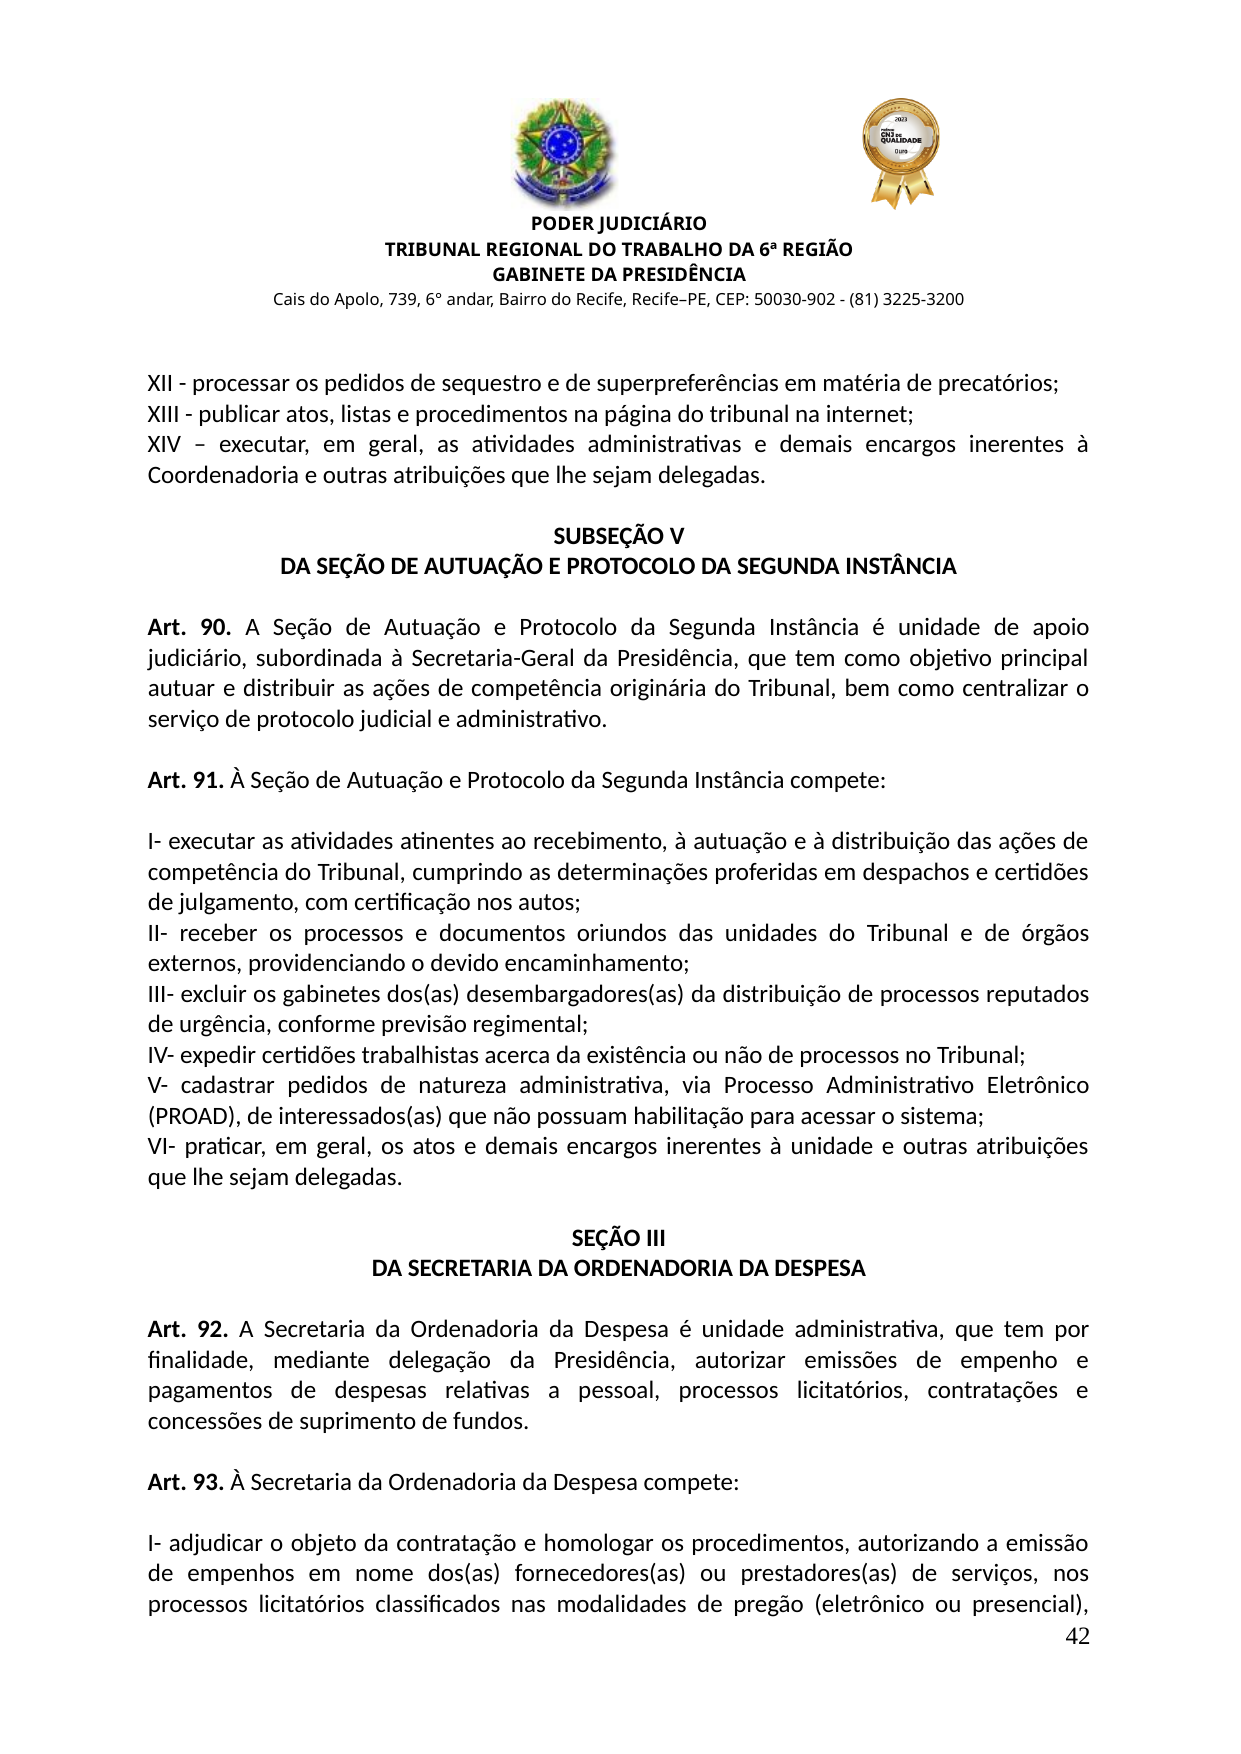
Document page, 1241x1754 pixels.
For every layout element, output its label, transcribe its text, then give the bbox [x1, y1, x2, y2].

text II- receber os processos e documentos oriundos das unidades do Tribunal e de órgãos externos, providenciando o devido encaminhamento; [147, 917, 1090, 978]
text Art. 91. À Seção de Autuação e Protocolo da Segunda Instância compete: [147, 764, 1090, 794]
text I- executar as atividades atinentes ao recebimento, à autuação e à distribuição das ações de competência do Tribunal, cumprindo as determinações proferidas em despachos e certidões de julgamento, com certificação nos autos; [147, 825, 1090, 917]
text V- cadastrar pedidos de natureza administrativa, via Processo Administrativo Eletrônico (PROAD), de interessados(as) que não possuam habilitação para acessar o sistema; [147, 1069, 1090, 1130]
text Art. 92. A Secretaria da Ordenadoria da Despesa é unidade administrativa, que tem por finalidade, mediante delegação da Presidência, autorizar emissões de empenho e pagamentos de despesas relativas a pessoal, processos licitatórios, contratações e concessões de suprimento de fundos. [147, 1313, 1090, 1436]
text DA SECRETARIA DA ORDENADORIA DA DESPESA [147, 1252, 1090, 1283]
text XIV – executar, em geral, as atividades administrativas e demais encargos inerentes à Coordenadoria e outras atribuições que lhe sejam delegadas. [147, 428, 1090, 489]
text XIII - publicar atos, listas e procedimentos na página do tribunal na internet; [147, 398, 1090, 428]
text IV- expedir certidões trabalhistas acerca da existência ou não de processos no Tribunal; [147, 1039, 1090, 1069]
text XII - processar os pedidos de sequestro e de superpreferências em matéria de precatórios; [147, 367, 1090, 398]
text III- excluir os gabinetes dos(as) desembargadores(as) da distribuição de processos reputados de urgência, conforme previsão regimental; [147, 978, 1090, 1039]
text Art. 93. À Secretaria da Ordenadoria da Despesa compete: [147, 1466, 1090, 1497]
text SUBSEÇÃO V [147, 520, 1090, 550]
text VI- praticar, em geral, os atos e demais encargos inerentes à unidade e outras atribuições que lhe sejam delegadas. [147, 1130, 1090, 1191]
text Art. 90. A Seção de Autuação e Protocolo da Segunda Instância é unidade de apoio judiciário, subordinada à Secretaria-Geral da Presidência, que tem como objetivo principal autuar e distribuir as ações de competência originária do Tribunal, bem como centralizar o serviço de protocolo judicial e administrativo. [147, 611, 1090, 733]
text DA SEÇÃO DE AUTUAÇÃO E PROTOCOLO DA SEGUNDA INSTÂNCIA [147, 550, 1090, 581]
text I- adjudicar o objeto da contratação e homologar os procedimentos, autorizando a emissão de empenhos em nome dos(as) fornecedores(as) ou prestadores(as) de serviços, nos processos licitatórios classificados nas modalidades de pregão (eletrônico ou presencial), [147, 1527, 1090, 1619]
text SEÇÃO III [147, 1222, 1090, 1252]
